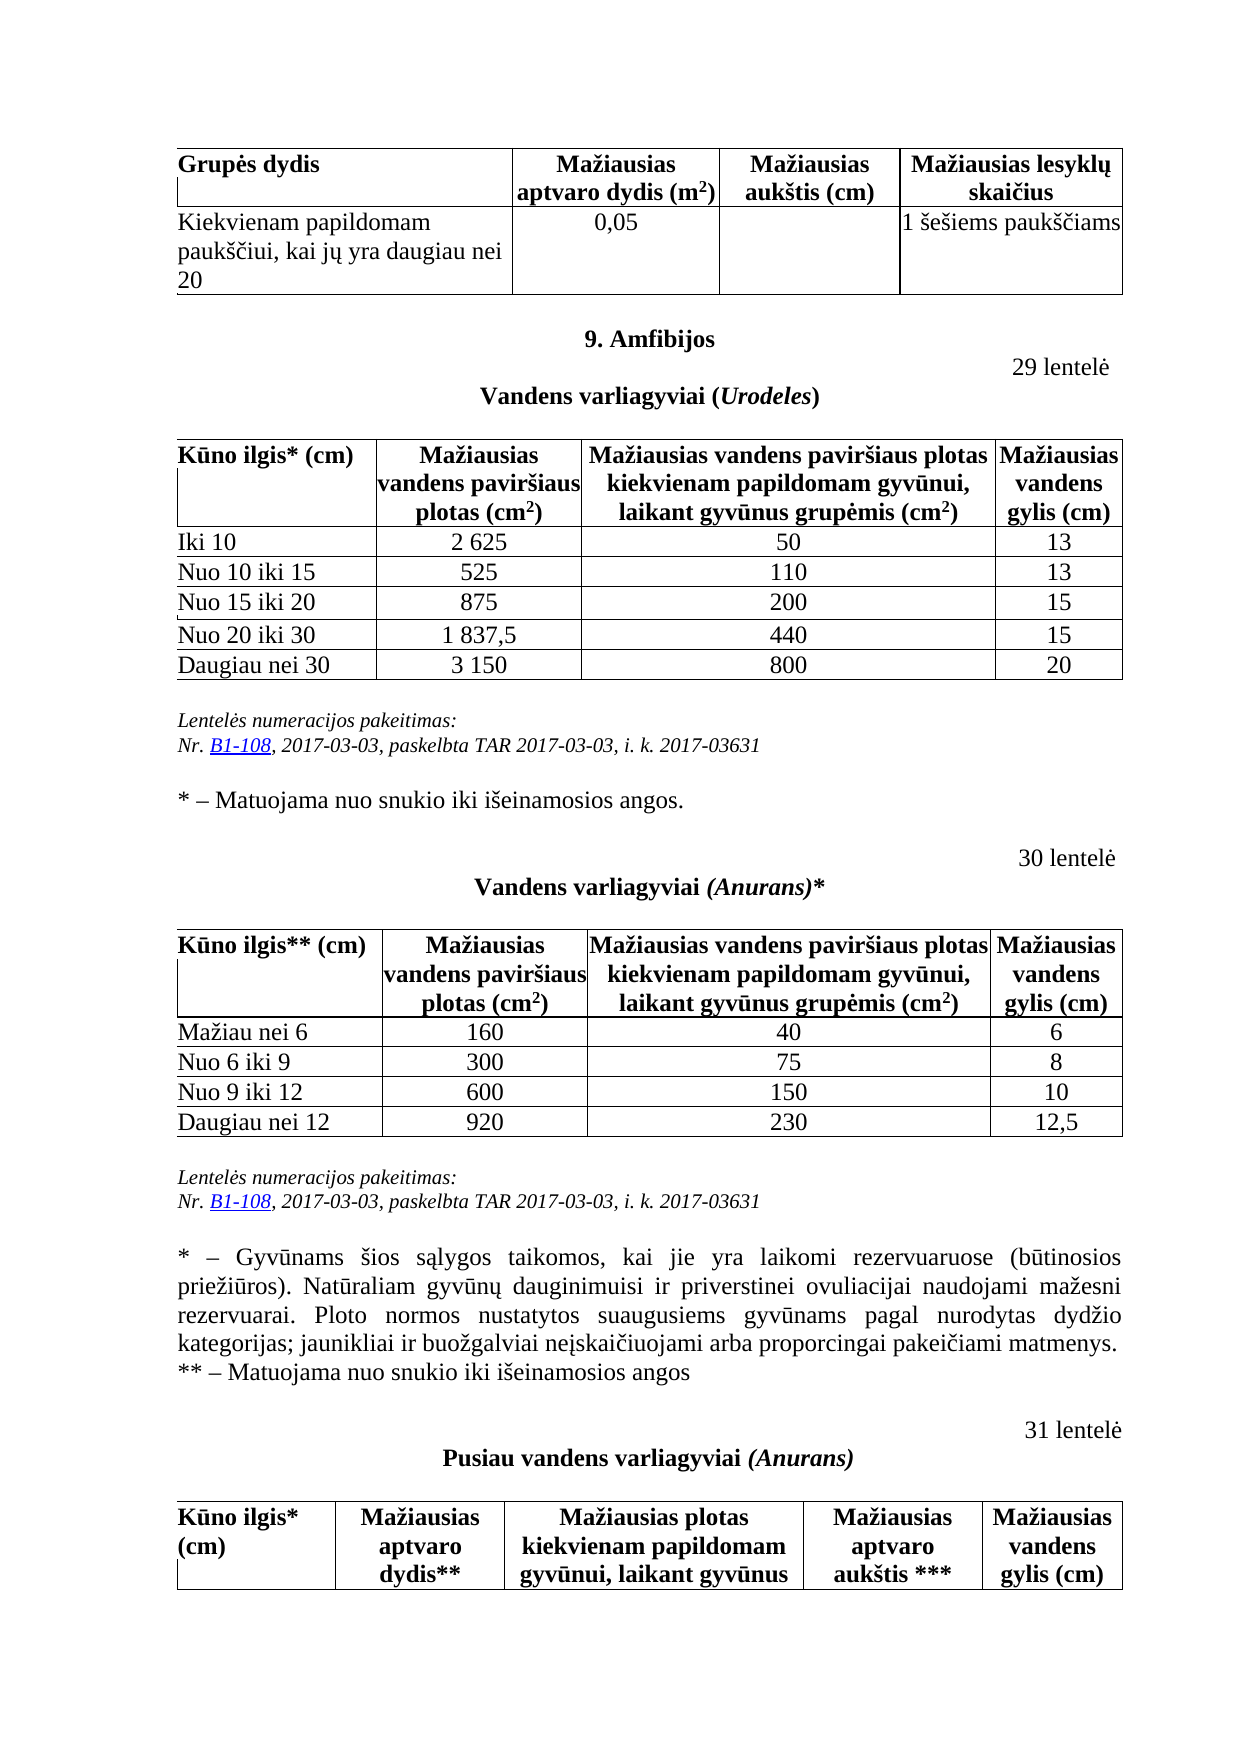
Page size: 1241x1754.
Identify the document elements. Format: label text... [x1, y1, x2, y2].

table_cell 15 [996, 587, 1122, 619]
table_cell 50 [582, 527, 995, 556]
table_header Mažiausias vandens gylis (cm) [983, 1502, 1122, 1589]
table_header Mažiausias aptvaro dydis** [336, 1502, 504, 1589]
table_cell 13 [996, 527, 1122, 556]
table_header Mažiausias aptvaro aukštis *** [804, 1502, 982, 1589]
table_cell 20 [996, 650, 1122, 679]
table_cell 15 [996, 620, 1122, 649]
table_header Kūno ilgis** (cm) [178, 930, 382, 1016]
table_cell 13 [996, 557, 1122, 586]
table_cell 2 625 [377, 527, 581, 556]
table_header Mažiausias vandens paviršiaus plotas (cm2) [383, 930, 587, 1016]
table_header Mažiausias aukštis (cm) [720, 149, 899, 206]
table_cell Mažiau nei 6 [178, 1018, 382, 1046]
text 29 lentelė [177, 352, 1122, 381]
table_cell Nuo 10 iki 15 [178, 557, 376, 586]
table_cell 3 150 [377, 650, 581, 679]
text 31 lentelė [177, 1415, 1122, 1443]
table_cell 8 [991, 1047, 1122, 1076]
table_cell 525 [377, 557, 581, 586]
table_header Mažiausias plotas kiekvienam papildomam gyvūnui, laikant gyvūnus [505, 1502, 803, 1589]
table_cell 40 [588, 1018, 990, 1046]
text * – Matuojama nuo snukio iki išeinamosios angos. [177, 785, 1122, 814]
table_cell [720, 207, 899, 294]
text Nr. B1-108, 2017-03-03, paskelbta TAR 2017-03-03, i. k. 2017-03631 [177, 732, 1122, 757]
text 9. Amfibijos [177, 324, 1122, 352]
text Lentelės numeracijos pakeitimas: [177, 1165, 1122, 1189]
table_header Kūno ilgis* (cm) [178, 440, 376, 526]
table_cell Iki 10 [178, 527, 376, 556]
text Pusiau vandens varliagyviai (Anurans) [177, 1443, 1122, 1472]
table_cell Daugiau nei 12 [178, 1107, 382, 1136]
table_header Mažiausias aptvaro dydis (m2) [513, 149, 719, 206]
table_header Mažiausias vandens gylis (cm) [996, 440, 1122, 526]
table_cell 875 [377, 587, 581, 619]
table_cell Nuo 9 iki 12 [178, 1077, 382, 1106]
table_cell Daugiau nei 30 [178, 650, 376, 679]
table_cell Kiekvienam papildomam paukščiui, kai jų yra daugiau nei 20 [178, 207, 512, 294]
text 30 lentelė [177, 843, 1122, 872]
text ** – Matuojama nuo snukio iki išeinamosios angos [177, 1357, 1122, 1386]
table_cell 200 [582, 587, 995, 619]
table_cell 0,05 [513, 207, 719, 294]
table_cell 920 [383, 1107, 587, 1136]
table_cell Nuo 15 iki 20 [178, 587, 376, 619]
table_header Kūno ilgis* (cm) [178, 1502, 335, 1589]
text Vandens varliagyviai (Anurans)* [177, 872, 1122, 900]
table_cell 440 [582, 620, 995, 649]
table_cell 1 šešiems paukščiams [901, 207, 1122, 294]
table_cell 230 [588, 1107, 990, 1136]
text Vandens varliagyviai (Urodeles) [177, 381, 1122, 410]
table_cell 6 [991, 1018, 1122, 1046]
text Lentelės numeracijos pakeitimas: [177, 708, 1122, 732]
text * – Gyvūnams šios sąlygos taikomos, kai jie yra laikomi rezervuaruose (būtinosios priežiūros). Natūraliam gyvūnų dauginimuisi ir priverstinei ovuliacijai naudojami mažesni rezervuarai. Ploto normos nustatytos suaugusiems gyvūnams pagal nurodytas dydžio kategorijas; jaunikliai ir buožgalviai neįskaičiuojami arba proporcingai pakeičiami matmenys. [177, 1242, 1122, 1357]
table_header Grupės dydis [178, 149, 512, 206]
table_cell 300 [383, 1047, 587, 1076]
table_header Mažiausias lesyklų skaičius [901, 149, 1122, 206]
table_cell Nuo 6 iki 9 [178, 1047, 382, 1076]
table_cell 110 [582, 557, 995, 586]
table_cell 150 [588, 1077, 990, 1106]
table_cell 75 [588, 1047, 990, 1076]
table_cell 600 [383, 1077, 587, 1106]
table_header Mažiausias vandens paviršiaus plotas (cm2) [377, 440, 581, 526]
table_cell Nuo 20 iki 30 [178, 620, 376, 649]
table_cell 12,5 [991, 1107, 1122, 1136]
table_cell 10 [991, 1077, 1122, 1106]
text Nr. B1-108, 2017-03-03, paskelbta TAR 2017-03-03, i. k. 2017-03631 [177, 1189, 1122, 1213]
table_cell 160 [383, 1018, 587, 1046]
table_header Mažiausias vandens gylis (cm) [991, 930, 1122, 1016]
table_cell 1 837,5 [377, 620, 581, 649]
table_cell 800 [582, 650, 995, 679]
table_header Mažiausias vandens paviršiaus plotas kiekvienam papildomam gyvūnui, laikant gyvūnus grupėmis (cm2) [582, 440, 995, 526]
table_header Mažiausias vandens paviršiaus plotas kiekvienam papildomam gyvūnui, laikant gyvūnus grupėmis (cm2) [588, 930, 990, 1016]
